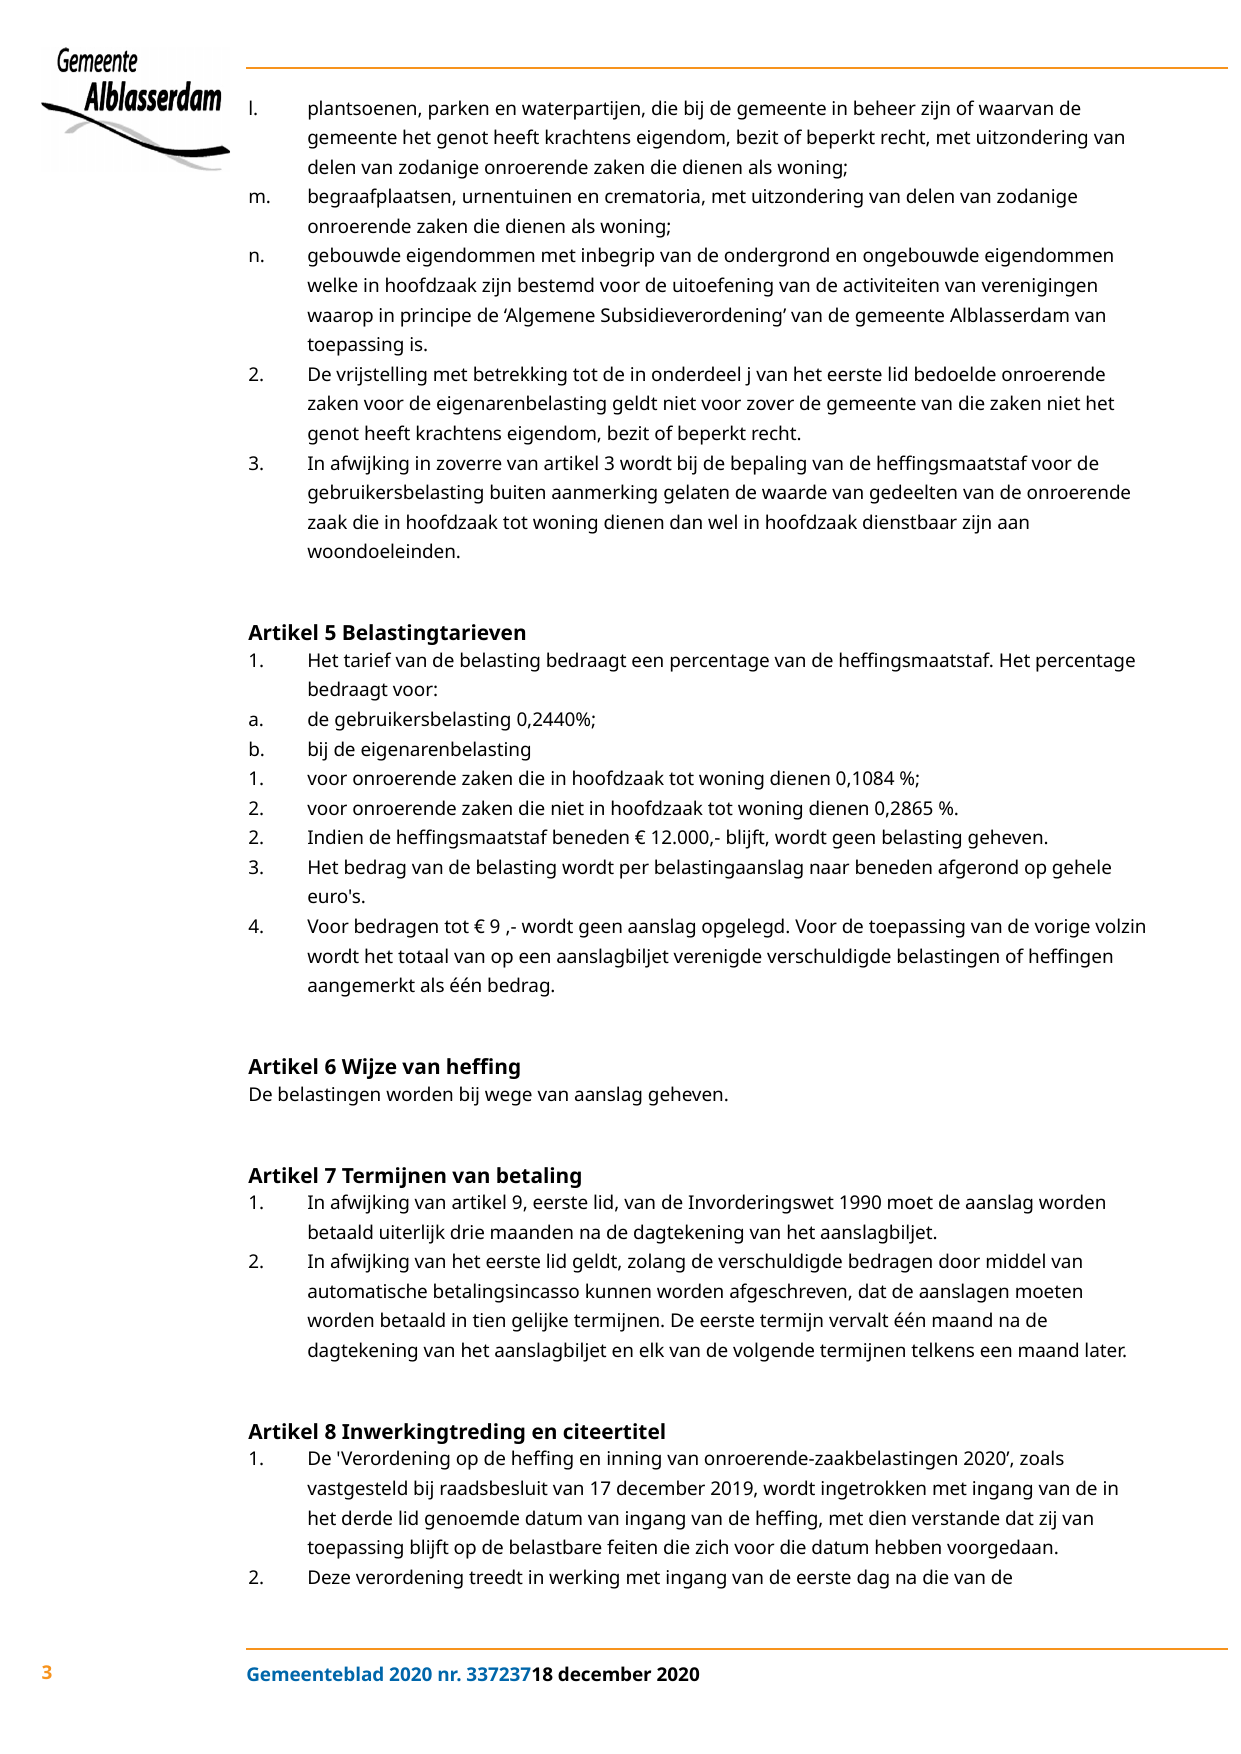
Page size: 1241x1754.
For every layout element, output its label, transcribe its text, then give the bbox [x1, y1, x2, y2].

list plantsoenen, parken en waterpartijen, die bij de gemeente in beheer zijn of waarvan de gemeente het genot heeft krachtens eigendom, bezit of beperkt recht, met uitzondering van delen van zodanige onroerende zaken die dienen als woning; [248, 95, 1152, 180]
list bij de eigenarenbelasting [248, 736, 1152, 761]
list In afwijking van het eerste lid geldt, zolang de verschuldigde bedragen door middel van automatische betalingsincasso kunnen worden afgeschreven, dat de aanslagen moeten worden betaald in tien gelijke termijnen. De eerste termijn vervalt één maand na de dagtekening van het aanslagbiljet en elk van de volgende termijnen telkens een maand later. [248, 1248, 1152, 1363]
list voor onroerende zaken die niet in hoofdzaak tot woning dienen 0,2865 %. [248, 795, 1152, 821]
list In afwijking in zoverre van artikel 3 wordt bij de bepaling van de heffingsmaatstaf voor de gebruikersbelasting buiten aanmerking gelaten de waarde van gedeelten van de onroerende zaak die in hoofdzaak tot woning dienen dan wel in hoofdzaak dienstbaar zijn aan woondoeleinden. [248, 450, 1152, 564]
list Deze verordening treedt in werking met ingang van de eerste dag na die van de [248, 1564, 1152, 1590]
list gebouwde eigendommen met inbegrip van de ondergrond en ongebouwde eigendommen welke in hoofdzaak zijn bestemd voor de uitoefening van de activiteiten van verenigingen waarop in principe de ‘Algemene Subsidieverordening’ van de gemeente Alblasserdam van toepassing is. [248, 243, 1152, 357]
list De vrijstelling met betrekking tot de in onderdeel j van het eerste lid bedoelde onroerende zaken voor de eigenarenbelasting geldt niet voor zover de gemeente van die zaken niet het genot heeft krachtens eigendom, bezit of beperkt recht. [248, 361, 1152, 446]
list Voor bedragen tot € 9 ,- wordt geen aanslag opgelegd. Voor de toepassing van de vorige volzin wordt het totaal van op een aanslagbiljet verenigde verschuldigde belastingen of heffingen aangemerkt als één bedrag. [248, 913, 1152, 998]
text De belastingen worden bij wege van aanslag geheven. [248, 1081, 1152, 1107]
list De 'Verordening op de heffing en inning van onroerende-zaakbelastingen 2020’, zoals vastgesteld bij raadsbesluit van 17 december 2019, wordt ingetrokken met ingang van de in het derde lid genoemde datum van ingang van de heffing, met dien verstande dat zij van toepassing blijft op de belastbare feiten die zich voor die datum hebben voorgedaan. [248, 1446, 1152, 1560]
list voor onroerende zaken die in hoofdzaak tot woning dienen 0,1084 %; [248, 765, 1152, 791]
list Het bedrag van de belasting wordt per belastingaanslag naar beneden afgerond op gehele euro's. [248, 854, 1152, 909]
text Artikel 5 Belastingtarieven [248, 618, 1152, 647]
list Het tarief van de belasting bedraagt een percentage van de heffingsmaatstaf. Het percentage bedraagt voor: [248, 647, 1152, 702]
list de gebruikersbelasting 0,2440%; [248, 706, 1152, 732]
picture [41, 47, 231, 172]
text Artikel 6 Wijze van heffing [248, 1052, 1152, 1081]
text Artikel 7 Termijnen van betaling [248, 1161, 1152, 1189]
list Indien de heffingsmaatstaf beneden € 12.000,- blijft, wordt geen belasting geheven. [248, 824, 1152, 850]
list In afwijking van artikel 9, eerste lid, van de Invorderingswet 1990 moet de aanslag worden betaald uiterlijk drie maanden na de dagtekening van het aanslagbiljet. [248, 1189, 1152, 1244]
text Artikel 8 Inwerkingtreding en citeertitel [248, 1417, 1152, 1446]
list begraafplaatsen, urnentuinen en crematoria, met uitzondering van delen van zodanige onroerende zaken die dienen als woning; [248, 183, 1152, 239]
